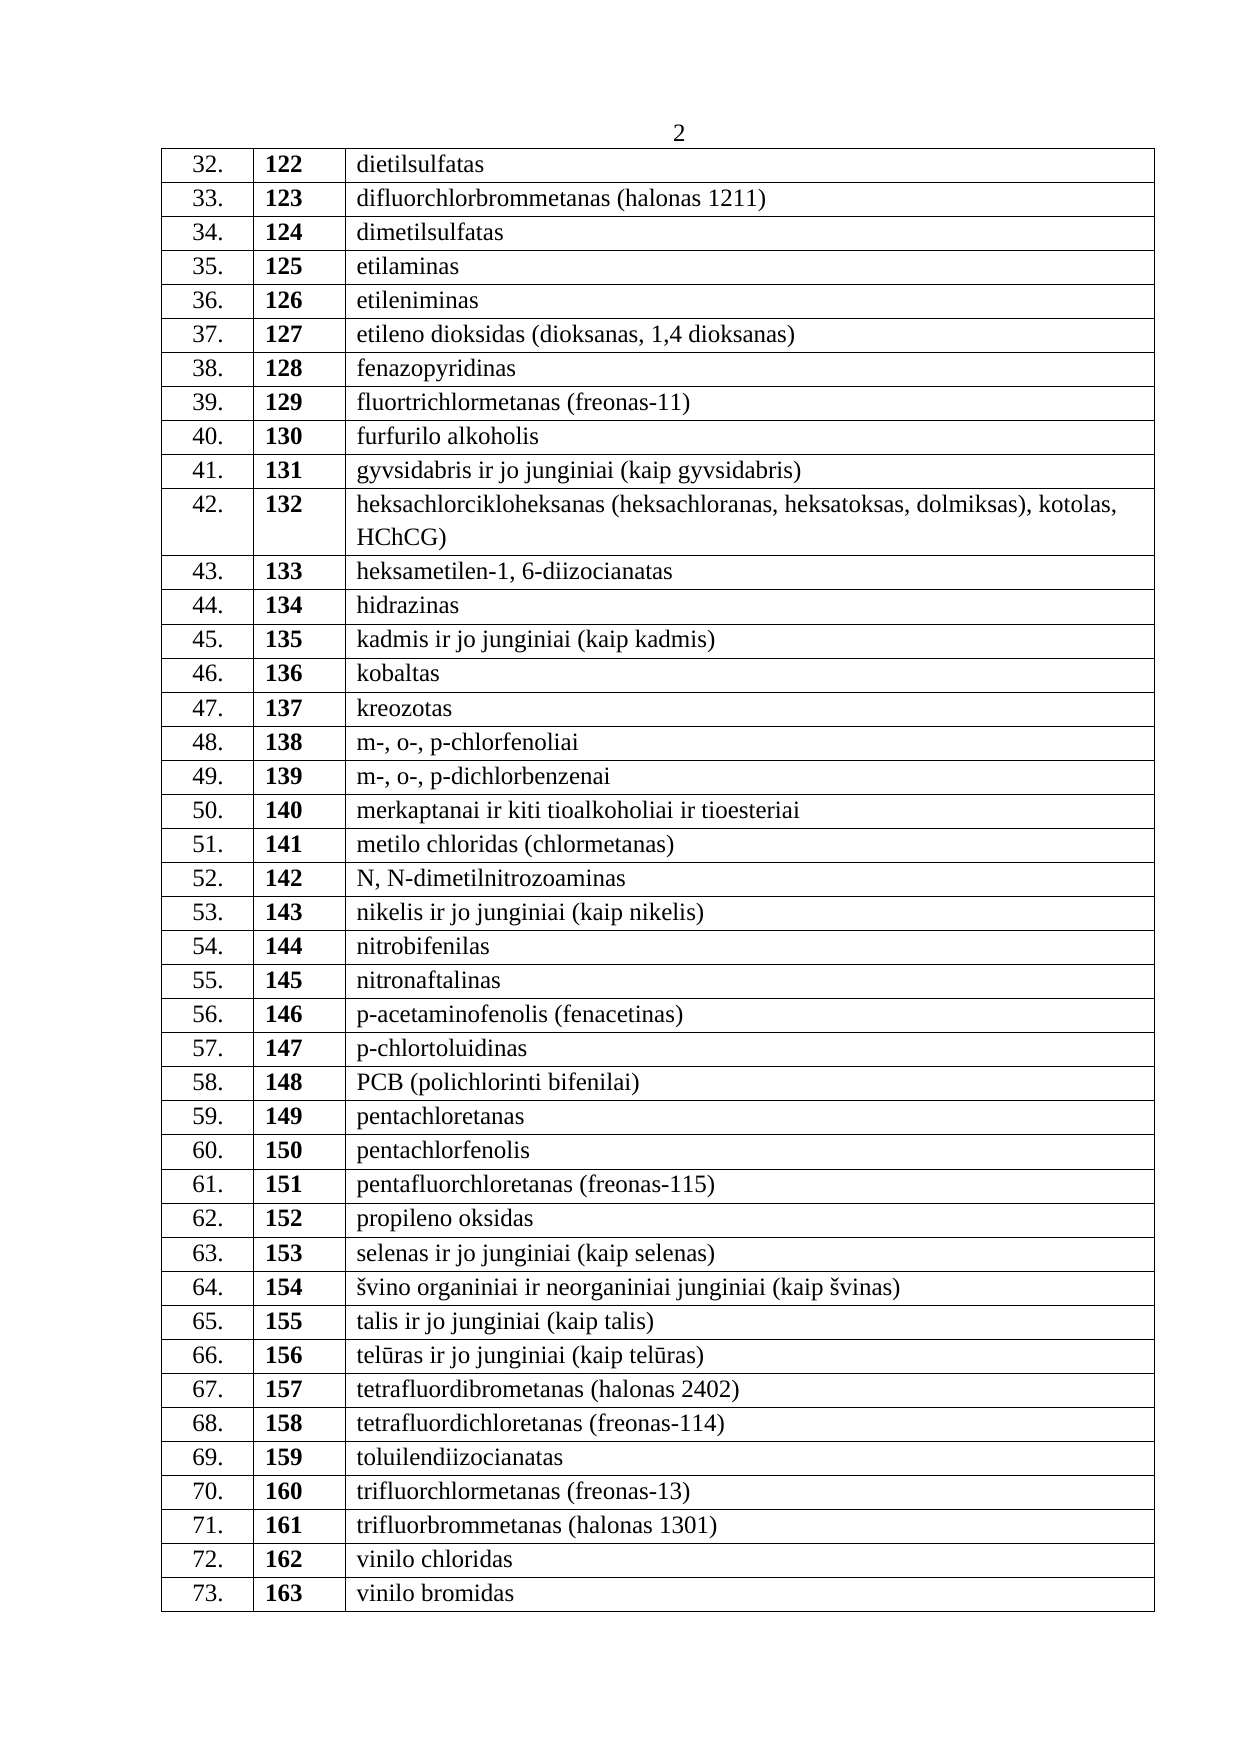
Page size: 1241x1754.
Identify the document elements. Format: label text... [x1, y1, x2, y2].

table_cell nikelis ir jo junginiai (kaip nikelis) [346, 897, 1154, 930]
table_cell 125 [254, 251, 345, 284]
table_cell kobaltas [346, 659, 1154, 692]
table_cell 131 [254, 455, 345, 488]
table_cell selenas ir jo junginiai (kaip selenas) [346, 1238, 1154, 1271]
table_cell m-, o-, p-chlorfenoliai [346, 727, 1154, 760]
table_cell 150 [254, 1135, 345, 1168]
table_cell 136 [254, 659, 345, 692]
table_cell p-chlortoluidinas [346, 1033, 1154, 1066]
table_cell 142 [254, 863, 345, 896]
table_cell 62. [162, 1204, 253, 1237]
table_cell 163 [254, 1578, 345, 1611]
table_cell 35. [162, 251, 253, 284]
table_cell 147 [254, 1033, 345, 1066]
table_cell 48. [162, 727, 253, 760]
table_cell 38. [162, 353, 253, 386]
table_cell pentachloretanas [346, 1101, 1154, 1134]
table_cell 58. [162, 1067, 253, 1100]
table_cell 40. [162, 421, 253, 454]
table_cell 70. [162, 1476, 253, 1509]
table_cell 33. [162, 183, 253, 216]
table_cell dietilsulfatas [346, 149, 1154, 182]
table_cell 143 [254, 897, 345, 930]
table_cell 49. [162, 761, 253, 794]
table_cell tetrafluordibrometanas (halonas 2402) [346, 1374, 1154, 1407]
table_cell 157 [254, 1374, 345, 1407]
table_cell 151 [254, 1170, 345, 1202]
table_cell 65. [162, 1306, 253, 1339]
table_cell 42. [162, 489, 253, 555]
table_cell 158 [254, 1408, 345, 1441]
table_cell p-acetaminofenolis (fenacetinas) [346, 999, 1154, 1032]
table_cell tetrafluordichloretanas (freonas-114) [346, 1408, 1154, 1441]
table_cell 67. [162, 1374, 253, 1407]
table_cell 122 [254, 149, 345, 182]
table_cell dimetilsulfatas [346, 217, 1154, 250]
table_cell 129 [254, 387, 345, 420]
table_cell 55. [162, 965, 253, 998]
table_cell 63. [162, 1238, 253, 1271]
table_cell 148 [254, 1067, 345, 1100]
table_cell 50. [162, 795, 253, 828]
table_cell trifluorbrommetanas (halonas 1301) [346, 1510, 1154, 1543]
table_cell 160 [254, 1476, 345, 1509]
table_cell 146 [254, 999, 345, 1032]
table_cell 123 [254, 183, 345, 216]
table_cell 57. [162, 1033, 253, 1066]
table_cell 155 [254, 1306, 345, 1339]
table_cell 36. [162, 285, 253, 318]
table_cell pentachlorfenolis [346, 1135, 1154, 1168]
table_cell 162 [254, 1544, 345, 1577]
table_cell fenazopyridinas [346, 353, 1154, 386]
table_cell merkaptanai ir kiti tioalkoholiai ir tioesteriai [346, 795, 1154, 828]
table_cell vinilo chloridas [346, 1544, 1154, 1577]
table_cell 37. [162, 319, 253, 352]
table_cell PCB (polichlorinti bifenilai) [346, 1067, 1154, 1100]
table_cell 54. [162, 931, 253, 964]
table_cell 130 [254, 421, 345, 454]
table_cell trifluorchlormetanas (freonas-13) [346, 1476, 1154, 1509]
table_cell 71. [162, 1510, 253, 1543]
table_cell 73. [162, 1578, 253, 1611]
table_cell etileno dioksidas (dioksanas, 1,4 dioksanas) [346, 319, 1154, 352]
table_cell 60. [162, 1135, 253, 1168]
table_cell 66. [162, 1340, 253, 1373]
table_cell 139 [254, 761, 345, 794]
table_cell 159 [254, 1442, 345, 1475]
table_cell kadmis ir jo junginiai (kaip kadmis) [346, 625, 1154, 657]
table_cell pentafluorchloretanas (freonas-115) [346, 1170, 1154, 1202]
table_cell 52. [162, 863, 253, 896]
table_cell 134 [254, 590, 345, 623]
table_cell 68. [162, 1408, 253, 1441]
table_cell 145 [254, 965, 345, 998]
table_cell 59. [162, 1101, 253, 1134]
table_cell etilaminas [346, 251, 1154, 284]
table_cell metilo chloridas (chlormetanas) [346, 829, 1154, 862]
table_cell nitrobifenilas [346, 931, 1154, 964]
table_cell 64. [162, 1272, 253, 1305]
table_cell 61. [162, 1170, 253, 1202]
table_cell nitronaftalinas [346, 965, 1154, 998]
table_cell 41. [162, 455, 253, 488]
table_cell talis ir jo junginiai (kaip talis) [346, 1306, 1154, 1339]
table_cell etileniminas [346, 285, 1154, 318]
table_cell 140 [254, 795, 345, 828]
table_cell kreozotas [346, 693, 1154, 726]
table_cell telūras ir jo junginiai (kaip telūras) [346, 1340, 1154, 1373]
table_cell m-, o-, p-dichlorbenzenai [346, 761, 1154, 794]
table_cell 141 [254, 829, 345, 862]
table_cell 47. [162, 693, 253, 726]
table_cell 124 [254, 217, 345, 250]
table_cell 144 [254, 931, 345, 964]
table_cell furfurilo alkoholis [346, 421, 1154, 454]
table_cell difluorchlorbrommetanas (halonas 1211) [346, 183, 1154, 216]
table_cell 152 [254, 1204, 345, 1237]
table_cell propileno oksidas [346, 1204, 1154, 1237]
table_cell 72. [162, 1544, 253, 1577]
table_cell 51. [162, 829, 253, 862]
table_cell toluilendiizocianatas [346, 1442, 1154, 1475]
table_cell 53. [162, 897, 253, 930]
table_cell hidrazinas [346, 590, 1154, 623]
table_cell 46. [162, 659, 253, 692]
table_cell švino organiniai ir neorganiniai junginiai (kaip švinas) [346, 1272, 1154, 1305]
table_cell 156 [254, 1340, 345, 1373]
table_cell 34. [162, 217, 253, 250]
table_cell 126 [254, 285, 345, 318]
table_cell 132 [254, 489, 345, 555]
table_cell 69. [162, 1442, 253, 1475]
table_cell 39. [162, 387, 253, 420]
table_cell 127 [254, 319, 345, 352]
table_cell 32. [162, 149, 253, 182]
table_cell vinilo bromidas [346, 1578, 1154, 1611]
table_cell gyvsidabris ir jo junginiai (kaip gyvsidabris) [346, 455, 1154, 488]
table_cell 137 [254, 693, 345, 726]
table_cell N, N-dimetilnitrozoaminas [346, 863, 1154, 896]
table_cell 138 [254, 727, 345, 760]
table_cell 56. [162, 999, 253, 1032]
table_cell 43. [162, 556, 253, 589]
table_cell 135 [254, 625, 345, 657]
table_cell heksachlorcikloheksanas (heksachloranas, heksatoksas, dolmiksas), kotolas, HChCG) [346, 489, 1154, 555]
table_cell 154 [254, 1272, 345, 1305]
table_cell 44. [162, 590, 253, 623]
table_cell 128 [254, 353, 345, 386]
table_cell 133 [254, 556, 345, 589]
table_cell fluortrichlormetanas (freonas-11) [346, 387, 1154, 420]
table_cell 153 [254, 1238, 345, 1271]
table_cell 149 [254, 1101, 345, 1134]
table_cell heksametilen-1, 6-diizocianatas [346, 556, 1154, 589]
table_cell 45. [162, 625, 253, 657]
table_cell 161 [254, 1510, 345, 1543]
